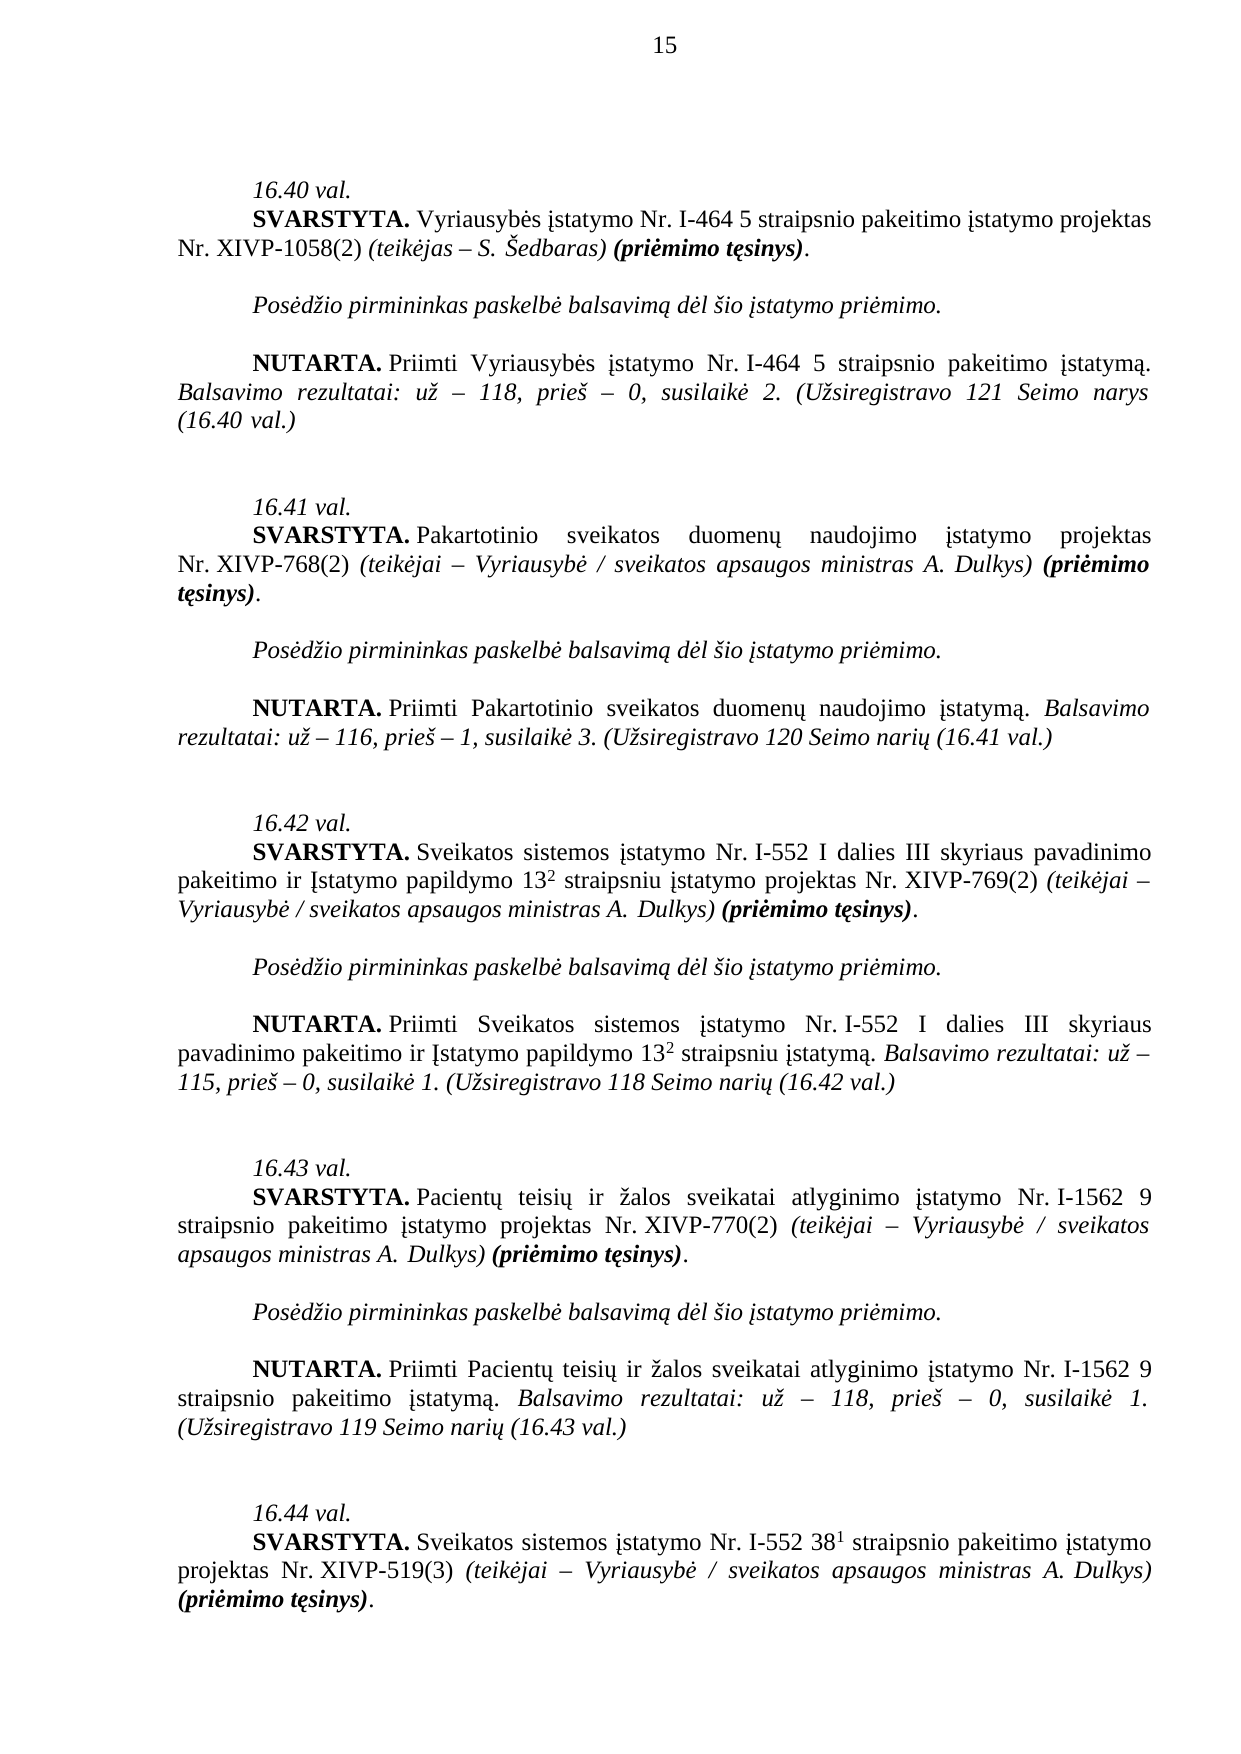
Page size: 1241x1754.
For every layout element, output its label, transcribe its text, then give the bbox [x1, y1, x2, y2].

text 16.43 val. [177, 1153, 1152, 1182]
text NUTARTA. Priimti Pakartotinio sveikatos duomenų naudojimo įstatymą. Balsavimo rezultatai: už – 116, prieš – 1, susilaikė 3. (Užsiregistravo 120 Seimo narių (16.41 val.) [177, 693, 1152, 751]
text SVARSTYTA. Sveikatos sistemos įstatymo Nr. I-552 I dalies III skyriaus pavadinimo pakeitimo ir Įstatymo papildymo 132 straipsniu įstatymo projektas Nr. XIVP-769(2) (teikėjai – Vyriausybė / sveikatos apsaugos ministras A. Dulkys) (priėmimo tęsinys). [177, 837, 1152, 923]
text 16.42 val. [177, 808, 1152, 837]
text SVARSTYTA. Pacientų teisių ir žalos sveikatai atlyginimo įstatymo Nr. I-1562 9 straipsnio pakeitimo įstatymo projektas Nr. XIVP-770(2) (teikėjai – Vyriausybė / sveikatos apsaugos ministras A. Dulkys) (priėmimo tęsinys). [177, 1182, 1152, 1268]
text Posėdžio pirmininkas paskelbė balsavimą dėl šio įstatymo priėmimo. [177, 291, 1152, 319]
text SVARSTYTA. Pakartotinio sveikatos duomenų naudojimo įstatymo projektas Nr. XIVP-768(2) (teikėjai – Vyriausybė / sveikatos apsaugos ministras A. Dulkys) (priėmimo tęsinys). [177, 521, 1152, 607]
text NUTARTA. Priimti Pacientų teisių ir žalos sveikatai atlyginimo įstatymo Nr. I-1562 9 straipsnio pakeitimo įstatymą. Balsavimo rezultatai: už – 118, prieš – 0, susilaikė 1. (Užsiregistravo 119 Seimo narių (16.43 val.) [177, 1354, 1152, 1441]
text 16.41 val. [177, 492, 1152, 521]
text SVARSTYTA. Vyriausybės įstatymo Nr. I-464 5 straipsnio pakeitimo įstatymo projektas Nr. XIVP-1058(2) (teikėjas – S. Šedbaras) (priėmimo tęsinys). [177, 204, 1152, 262]
text SVARSTYTA. Sveikatos sistemos įstatymo Nr. I-552 381 straipsnio pakeitimo įstatymo projektas Nr. XIVP-519(3) (teikėjai – Vyriausybė / sveikatos apsaugos ministras A. Dulkys) (priėmimo tęsinys). [177, 1527, 1152, 1613]
text Posėdžio pirmininkas paskelbė balsavimą dėl šio įstatymo priėmimo. [177, 952, 1152, 981]
text NUTARTA. Priimti Sveikatos sistemos įstatymo Nr. I-552 I dalies III skyriaus pavadinimo pakeitimo ir Įstatymo papildymo 132 straipsniu įstatymą. Balsavimo rezultatai: už – 115, prieš – 0, susilaikė 1. (Užsiregistravo 118 Seimo narių (16.42 val.) [177, 1009, 1152, 1096]
text Posėdžio pirmininkas paskelbė balsavimą dėl šio įstatymo priėmimo. [177, 1297, 1152, 1326]
text Posėdžio pirmininkas paskelbė balsavimą dėl šio įstatymo priėmimo. [177, 636, 1152, 664]
text NUTARTA. Priimti Vyriausybės įstatymo Nr. I-464 5 straipsnio pakeitimo įstatymą. Balsavimo rezultatai: už – 118, prieš – 0, susilaikė 2. (Užsiregistravo 121 Seimo narys (16.40 val.) [177, 348, 1152, 434]
text 16.44 val. [177, 1498, 1152, 1527]
text 16.40 val. [177, 176, 1152, 204]
